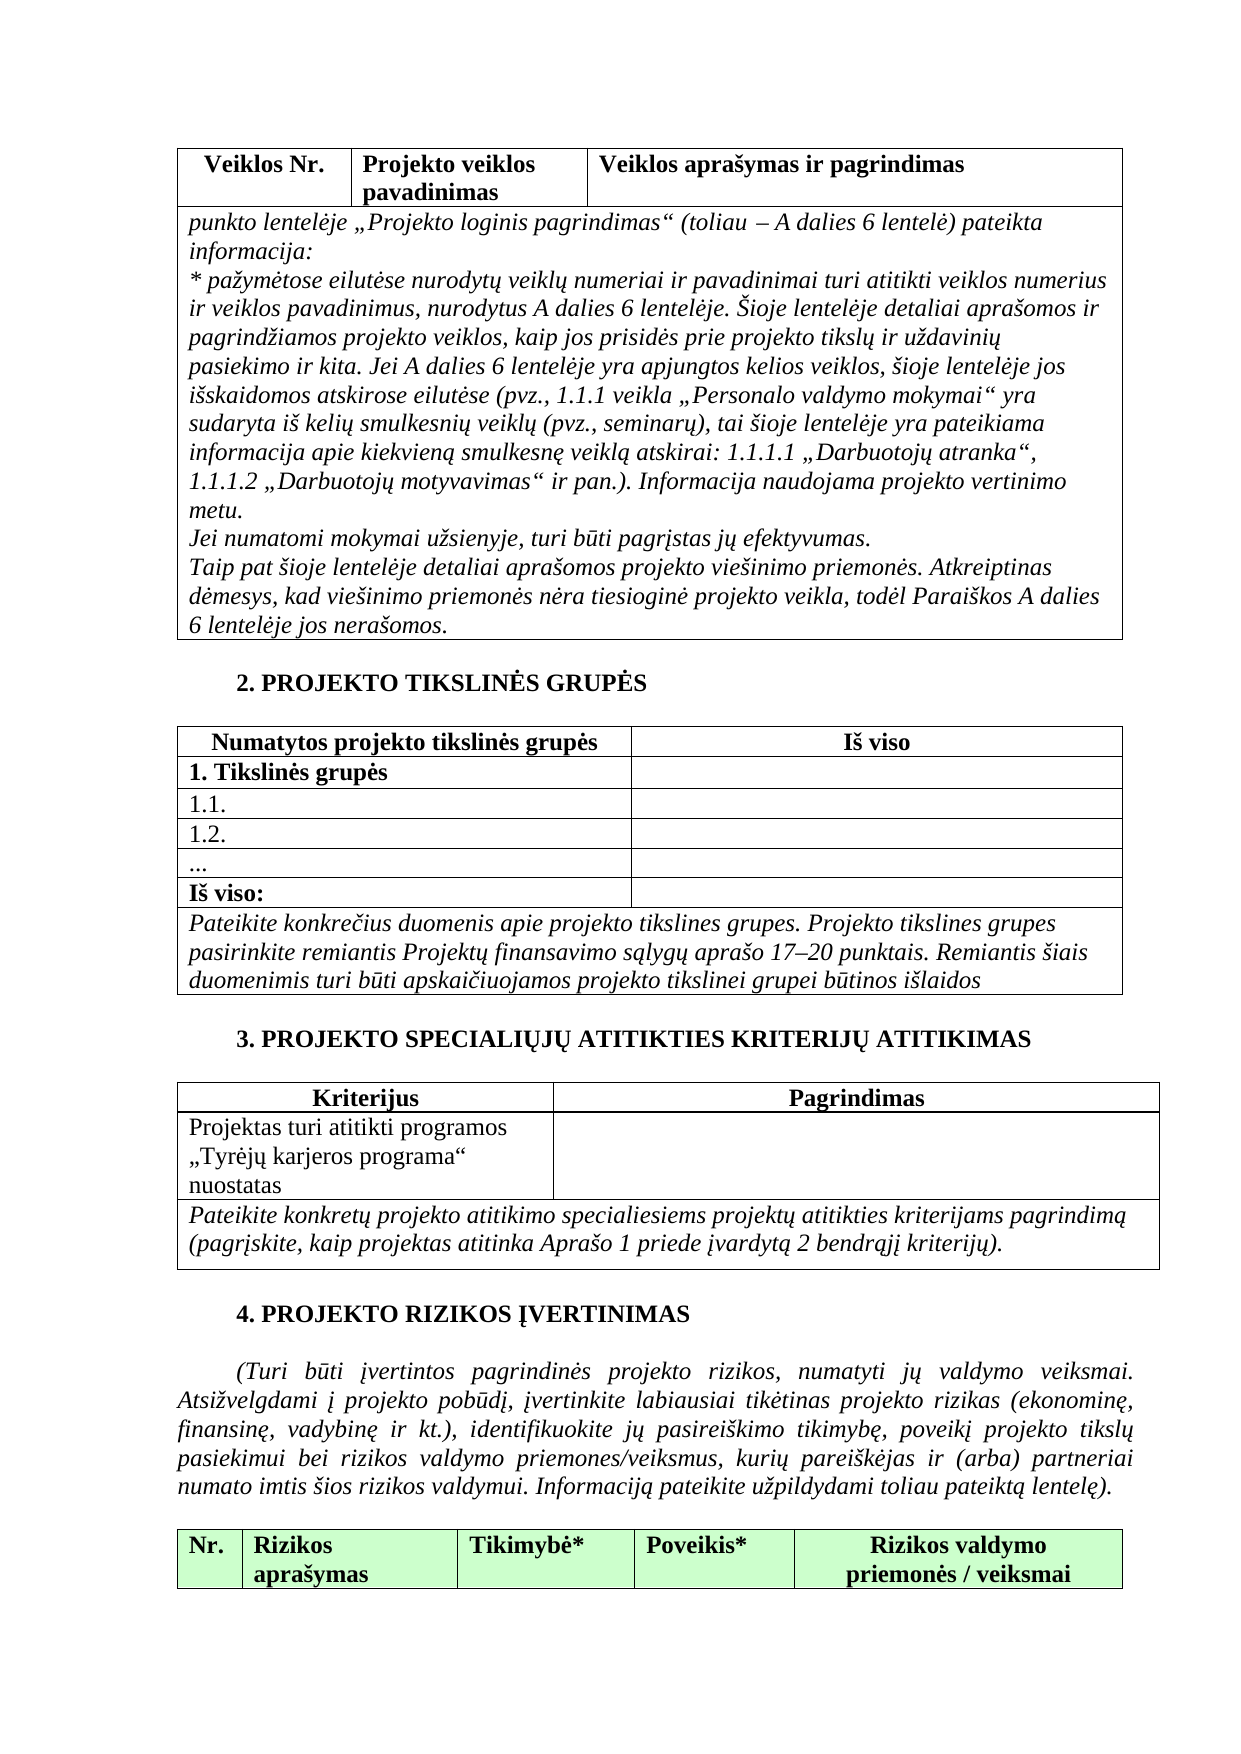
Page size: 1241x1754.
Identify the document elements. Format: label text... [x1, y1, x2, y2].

table_cell Pateikite konkretų projekto atitikimo specialiesiems projektų atitikties kriterijams pagrindimą (pagrįskite, kaip projektas atitinka Aprašo 1 priede įvardytą 2 bendrąjį kriterijų). [178, 1200, 1159, 1269]
table_cell ... [178, 849, 631, 877]
table_cell Projektas turi atitikti programos „Tyrėjų karjeros programa“ nuostatas [178, 1113, 553, 1199]
table_cell [632, 757, 1122, 788]
table_cell punkto lentelėje „Projekto loginis pagrindimas“ (toliau – A dalies 6 lentelė) pateikta informacija: * pažymėtose eilutėse nurodytų veiklų numeriai ir pavadinimai turi atitikti veiklos numerius ir veiklos pavadinimus, nurodytus A dalies 6 lentelėje. Šioje lentelėje detaliai aprašomos ir pagrindžiamos projekto veiklos, kaip jos prisidės prie projekto tikslų ir uždavinių pasiekimo ir kita. Jei A dalies 6 lentelėje yra apjungtos kelios veiklos, šioje lentelėje jos išskaidomos atskirose eilutėse (pvz., 1.1.1 veikla „Personalo valdymo mokymai“ yra sudaryta iš kelių smulkesnių veiklų (pvz., seminarų), tai šioje lentelėje yra pateikiama informacija apie kiekvieną smulkesnę veiklą atskirai: 1.1.1.1 „Darbuotojų atranka“, 1.1.1.2 „Darbuotojų motyvavimas“ ir pan.). Informacija naudojama projekto vertinimo metu. Jei numatomi mokymai užsienyje, turi būti pagrįstas jų efektyvumas. Taip pat šioje lentelėje detaliai aprašomos projekto viešinimo priemonės. Atkreiptinas dėmesys, kad viešinimo priemonės nėra tiesioginė projekto veikla, todėl Paraiškos A dalies 6 lentelėje jos nerašomos. [178, 207, 1122, 638]
table_cell [632, 789, 1122, 818]
table_header Veiklos aprašymas ir pagrindimas [588, 149, 1122, 206]
table_header Iš viso [632, 727, 1122, 756]
table_cell [632, 819, 1122, 847]
table_header Projekto veiklos pavadinimas [352, 149, 587, 206]
table_header Tikimybė* [458, 1530, 634, 1587]
table_cell 1.2. [178, 819, 631, 847]
table_cell 1. Tikslinės grupės [178, 757, 631, 788]
text 2. PROJEKTO TIKSLINĖS GRUPĖS [177, 668, 1137, 697]
table_cell 1.1. [178, 789, 631, 818]
table_header Rizikos valdymo priemonės / veiksmai [795, 1530, 1122, 1587]
text 3. PROJEKTO SPECIALIŲJŲ ATITIKTIES KRITERIJŲ ATITIKIMAS [177, 1024, 1137, 1053]
table_cell [632, 878, 1122, 907]
table_cell [632, 849, 1122, 877]
table_header Veiklos Nr. [178, 149, 351, 206]
table_header Rizikos aprašymas [243, 1530, 457, 1587]
table_header Kriterijus [178, 1083, 553, 1111]
text (Turi būti įvertintos pagrindinės projekto rizikos, numatyti jų valdymo veiksmai. Atsižvelgdami į projekto pobūdį, įvertinkite labiausiai tikėtinas projekto rizikas (ekonominę, finansinę, vadybinę ir kt.), identifikuokite jų pasireiškimo tikimybę, poveikį projekto tikslų pasiekimui bei rizikos valdymo priemones/veiksmus, kurių pareiškėjas ir (arba) partneriai numato imtis šios rizikos valdymui. Informaciją pateikite užpildydami toliau pateiktą lentelę). [177, 1356, 1137, 1500]
table_cell Iš viso: [178, 878, 631, 907]
text 4. PROJEKTO RIZIKOS ĮVERTINIMAS [177, 1299, 1137, 1328]
table_cell Pateikite konkrečius duomenis apie projekto tikslines grupes. Projekto tikslines grupes pasirinkite remiantis Projektų finansavimo sąlygų aprašo 17–20 punktais. Remiantis šiais duomenimis turi būti apskaičiuojamos projekto tikslinei grupei būtinos išlaidos [178, 908, 1122, 994]
table_header Numatytos projekto tikslinės grupės [178, 727, 631, 756]
table_header Poveikis* [635, 1530, 794, 1587]
table_header Pagrindimas [554, 1083, 1159, 1111]
table_header Nr. [178, 1530, 242, 1587]
table_cell [554, 1113, 1159, 1199]
